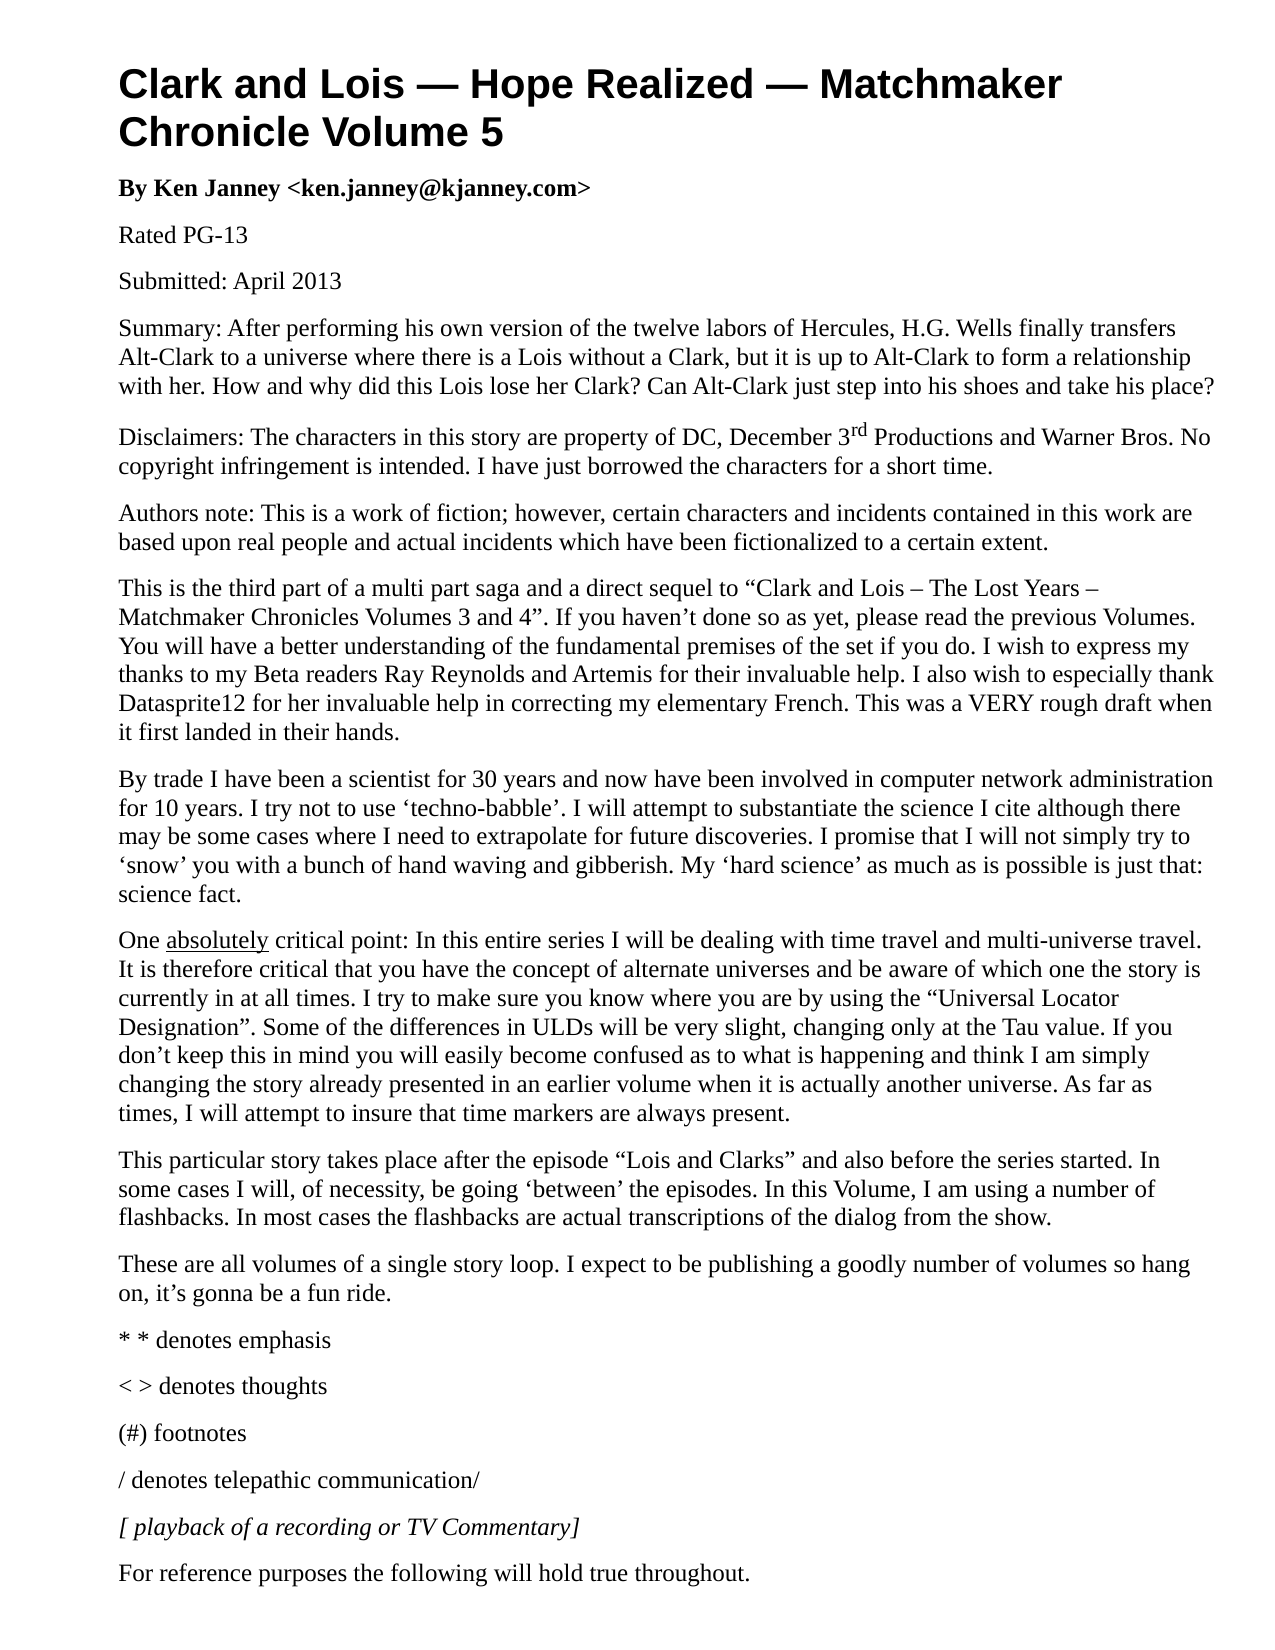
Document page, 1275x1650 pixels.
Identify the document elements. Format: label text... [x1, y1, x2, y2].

text By Ken Janney <ken.janney@kjanney.com> [118, 173, 1216, 202]
text For reference purposes the following will hold true throughout. [118, 1558, 1216, 1587]
text Rated PG-13 [118, 220, 1216, 248]
text By trade I have been a scientist for 30 years and now have been involved in computer network administration for 10 years. I try not to use ‘techno-babble’. I will attempt to substantiate the science I cite although there may be some cases where I need to extrapolate for future discoveries. I promise that I will not simply try to ‘snow’ you with a bunch of hand waving and gibberish. My ‘hard science’ as much as is possible is just that: science fact. [118, 764, 1216, 908]
text One absolutely critical point: In this entire series I will be dealing with time travel and multi-universe travel. It is therefore critical that you have the concept of alternate universes and be aware of which one the story is currently in at all times. I try to make sure you know where you are by using the “Universal Locator Designation”. Some of the differences in ULDs will be very slight, changing only at the Tau value. If you don’t keep this in mind you will easily become confused as to what is happening and think I am simply changing the story already presented in an earlier volume when it is actually another universe. As far as times, I will attempt to insure that time markers are always present. [118, 926, 1216, 1127]
text < > denotes thoughts [118, 1371, 1216, 1400]
text [ playback of a recording or TV Commentary] [118, 1512, 1216, 1541]
text Authors note: This is a work of fiction; however, certain characters and incidents contained in this work are based upon real people and actual incidents which have been fictionalized to a certain extent. [118, 498, 1216, 555]
text These are all volumes of a single story loop. I expect to be publishing a goodly number of volumes so hang on, it’s gonna be a fun ride. [118, 1249, 1216, 1307]
text * * denotes emphasis [118, 1325, 1216, 1353]
text Submitted: April 2013 [118, 266, 1216, 295]
text (#) footnotes [118, 1418, 1216, 1447]
text This is the third part of a multi part saga and a direct sequel to “Clark and Lois – The Lost Years – Matchmaker Chronicles Volumes 3 and 4”. If you haven’t done so as yet, please read the previous Volumes. You will have a better understanding of the fundamental premises of the set if you do. I wish to express my thanks to my Beta readers Ray Reynolds and Artemis for their invaluable help. I also wish to especially thank Datasprite12 for her invaluable help in correcting my elementary French. This was a VERY rough draft when it first landed in their hands. [118, 573, 1216, 746]
text / denotes telepathic communication/ [118, 1465, 1216, 1494]
text Summary: After performing his own version of the twelve labors of Hercules, H.G. Wells finally transfers Alt-Clark to a universe where there is a Lois without a Clark, but it is up to Alt-Clark to form a relationship with her. How and why did this Lois lose her Clark? Can Alt-Clark just step into his shoes and take his place? [118, 313, 1216, 399]
text Disclaimers: The characters in this story are property of DC, December 3rd Productions and Warner Bros. No copyright infringement is intended. I have just borrowed the characters for a short time. [118, 417, 1216, 480]
subtitle Clark and Lois — Hope Realized — Matchmaker Chronicle Volume 5 [118, 59, 1216, 155]
text This particular story takes place after the episode “Lois and Clarks” and also before the series started. In some cases I will, of necessity, be going ‘between’ the episodes. In this Volume, I am using a number of flashbacks. In most cases the flashbacks are actual transcriptions of the dialog from the show. [118, 1145, 1216, 1231]
